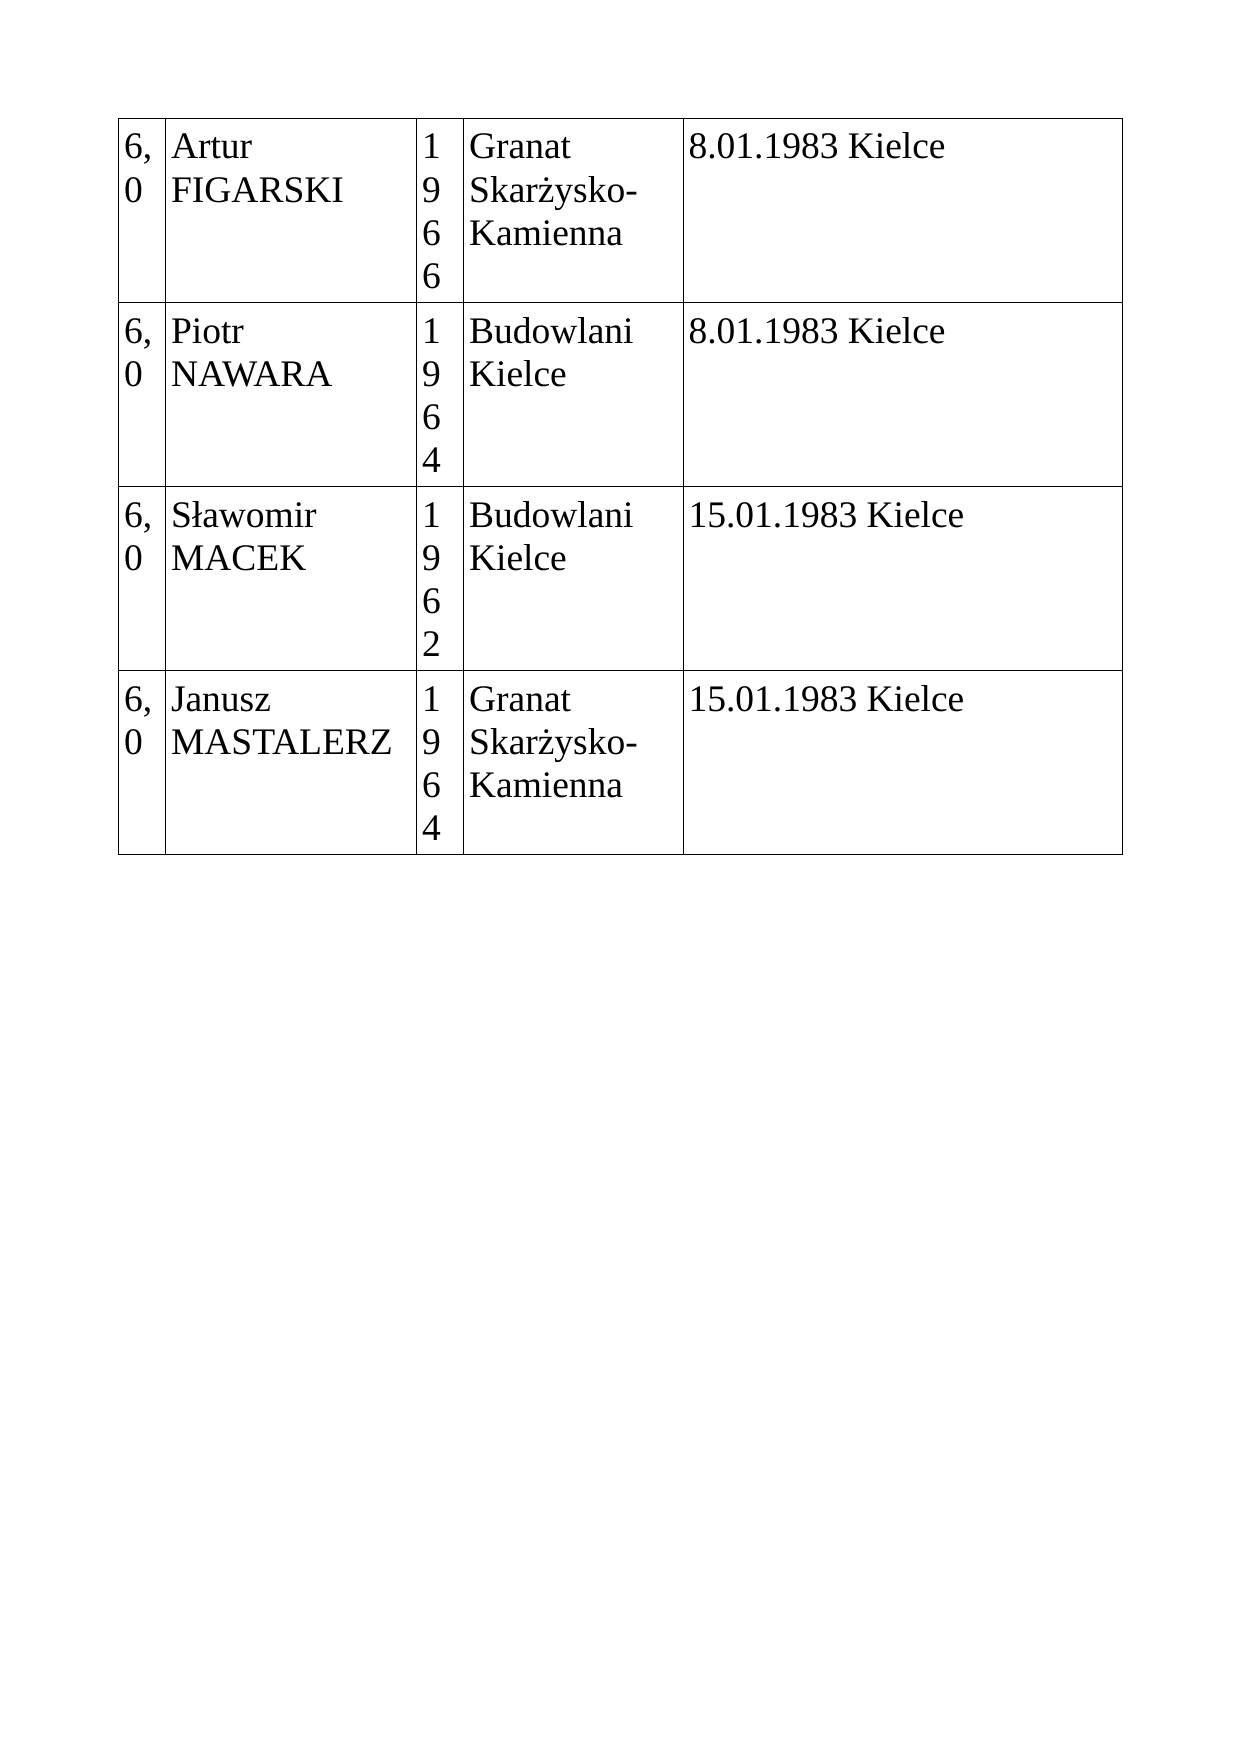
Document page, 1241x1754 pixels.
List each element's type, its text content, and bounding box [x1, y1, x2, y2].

table_cell 6,0 [119, 303, 165, 486]
table_cell Janusz MASTALERZ [166, 671, 416, 854]
table_cell 8.01.1983 Kielce [684, 119, 1122, 302]
table_cell Piotr NAWARA [166, 303, 416, 486]
table_cell 6,0 [119, 487, 165, 670]
table_cell Sławomir MACEK [166, 487, 416, 670]
table_cell Granat Skarżysko-Kamienna [464, 119, 683, 302]
table_cell 6,0 [119, 119, 165, 302]
table_cell 15.01.1983 Kielce [684, 671, 1122, 854]
table_cell 8.01.1983 Kielce [684, 303, 1122, 486]
table_cell 1964 [417, 671, 463, 854]
table_cell 15.01.1983 Kielce [684, 487, 1122, 670]
table_cell 6,0 [119, 671, 165, 854]
table_cell Budowlani Kielce [464, 487, 683, 670]
table_cell Granat Skarżysko-Kamienna [464, 671, 683, 854]
table_cell 1966 [417, 119, 463, 302]
table_cell 1962 [417, 487, 463, 670]
table_cell 1964 [417, 303, 463, 486]
table_cell Artur FIGARSKI [166, 119, 416, 302]
table_cell Budowlani Kielce [464, 303, 683, 486]
